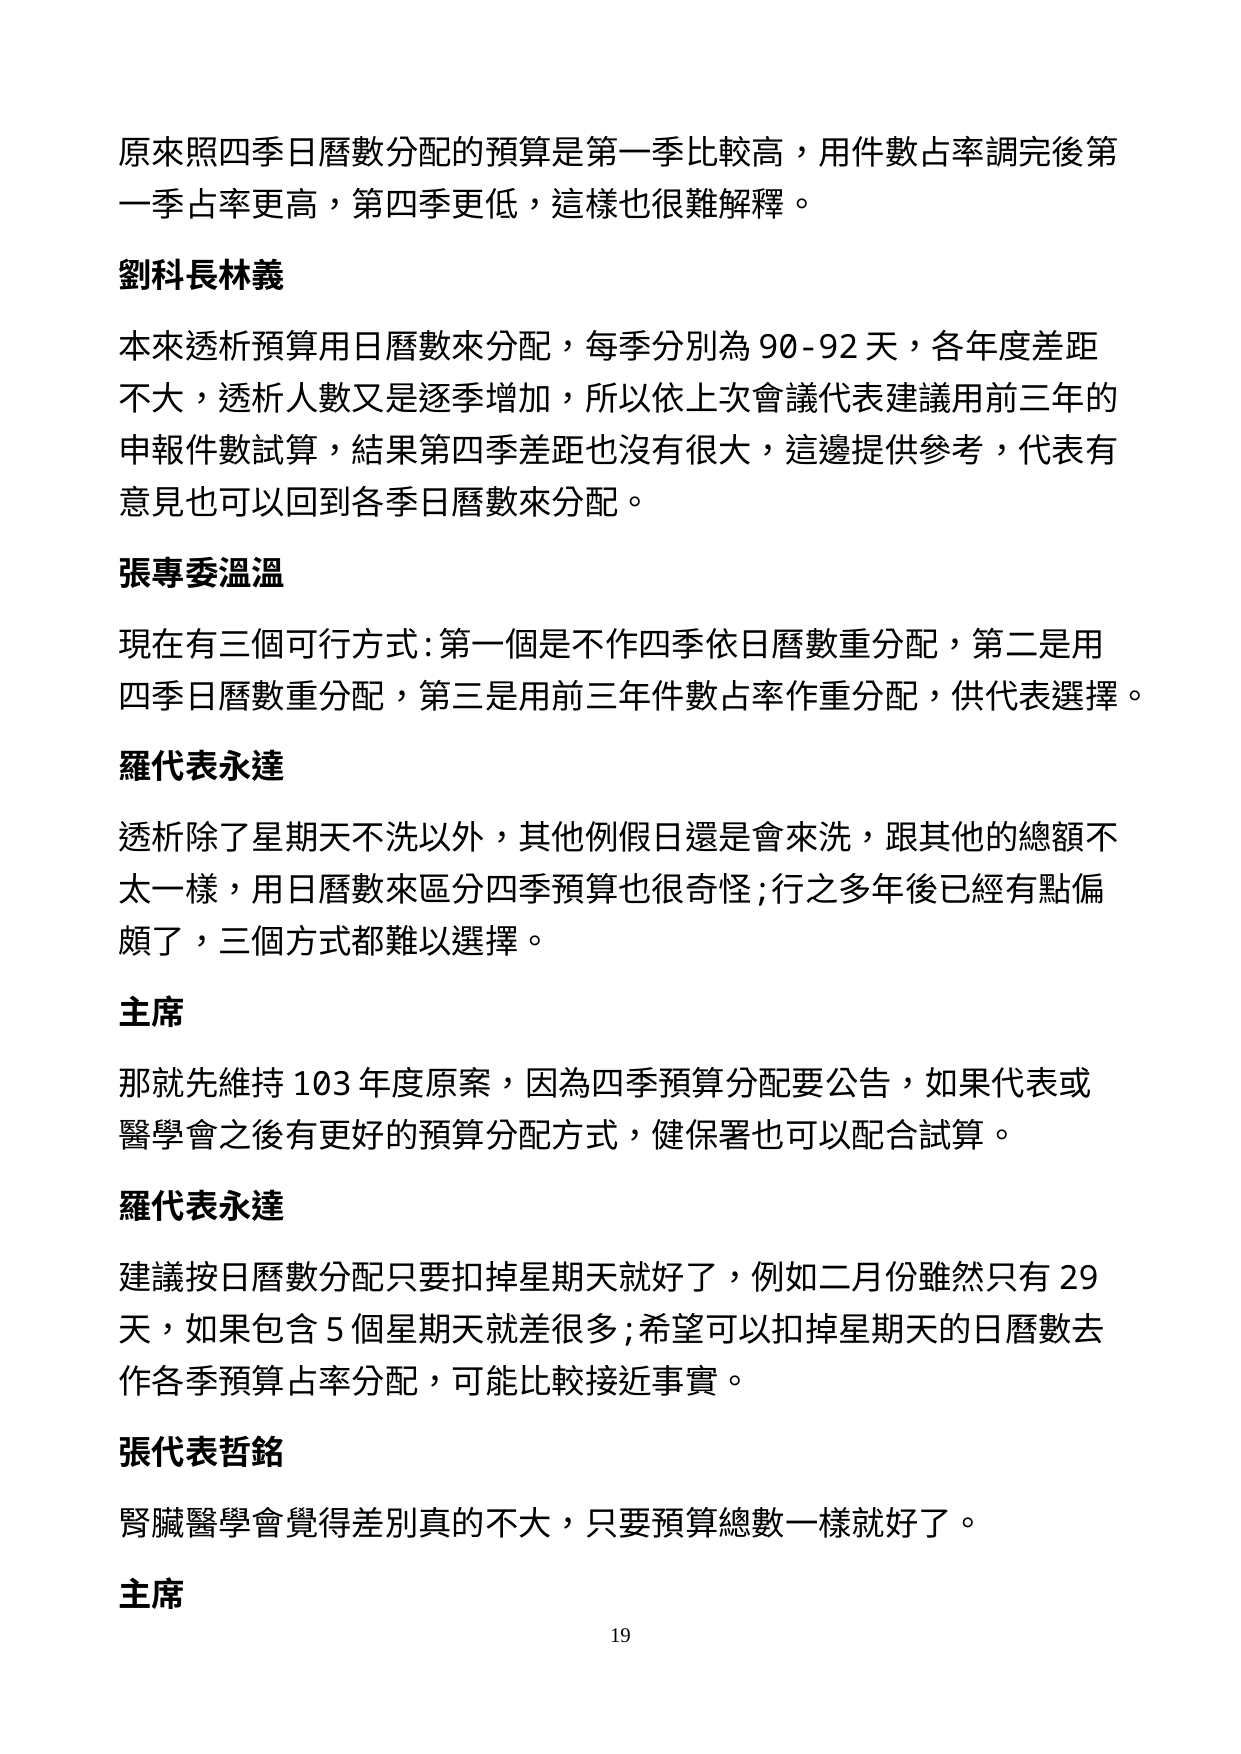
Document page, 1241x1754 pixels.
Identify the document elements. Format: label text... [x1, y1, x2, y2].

text 張專委溫溫 [118, 543, 1122, 596]
text 羅代表永達 [118, 1177, 1122, 1229]
text 現在有三個可行方式:第一個是不作四季依日曆數重分配，第二是用四季日曆數重分配，第三是用前三年件數占率作重分配，供代表選擇。 [118, 614, 1122, 718]
text 腎臟醫學會覺得差別真的不大，只要預算總數一樣就好了。 [118, 1493, 1122, 1546]
text 透析除了星期天不洗以外，其他例假日還是會來洗，跟其他的總額不太一樣，用日曆數來區分四季預算也很奇怪;行之多年後已經有點偏頗了，三個方式都難以選擇。 [118, 808, 1122, 964]
text 張代表哲銘 [118, 1423, 1122, 1475]
text 劉科長林義 [118, 246, 1122, 298]
text 主席 [118, 1564, 1122, 1616]
text 本來透析預算用日曆數來分配，每季分別為90-92天，各年度差距不大，透析人數又是逐季增加，所以依上次會議代表建議用前三年的申報件數試算，結果第四季差距也沒有很大，這邊提供參考，代表有意見也可以回到各季日曆數來分配。 [118, 316, 1122, 525]
text 羅代表永達 [118, 737, 1122, 789]
text 主席 [118, 983, 1122, 1035]
text 那就先維持103年度原案，因為四季預算分配要公告，如果代表或醫學會之後有更好的預算分配方式，健保署也可以配合試算。 [118, 1054, 1122, 1158]
text 建議按日曆數分配只要扣掉星期天就好了，例如二月份雖然只有29天，如果包含5個星期天就差很多;希望可以扣掉星期天的日曆數去作各季預算占率分配，可能比較接近事實。 [118, 1248, 1122, 1404]
text 原來照四季日曆數分配的預算是第一季比較高，用件數占率調完後第一季占率更高，第四季更低，這樣也很難解釋。 [118, 123, 1122, 227]
